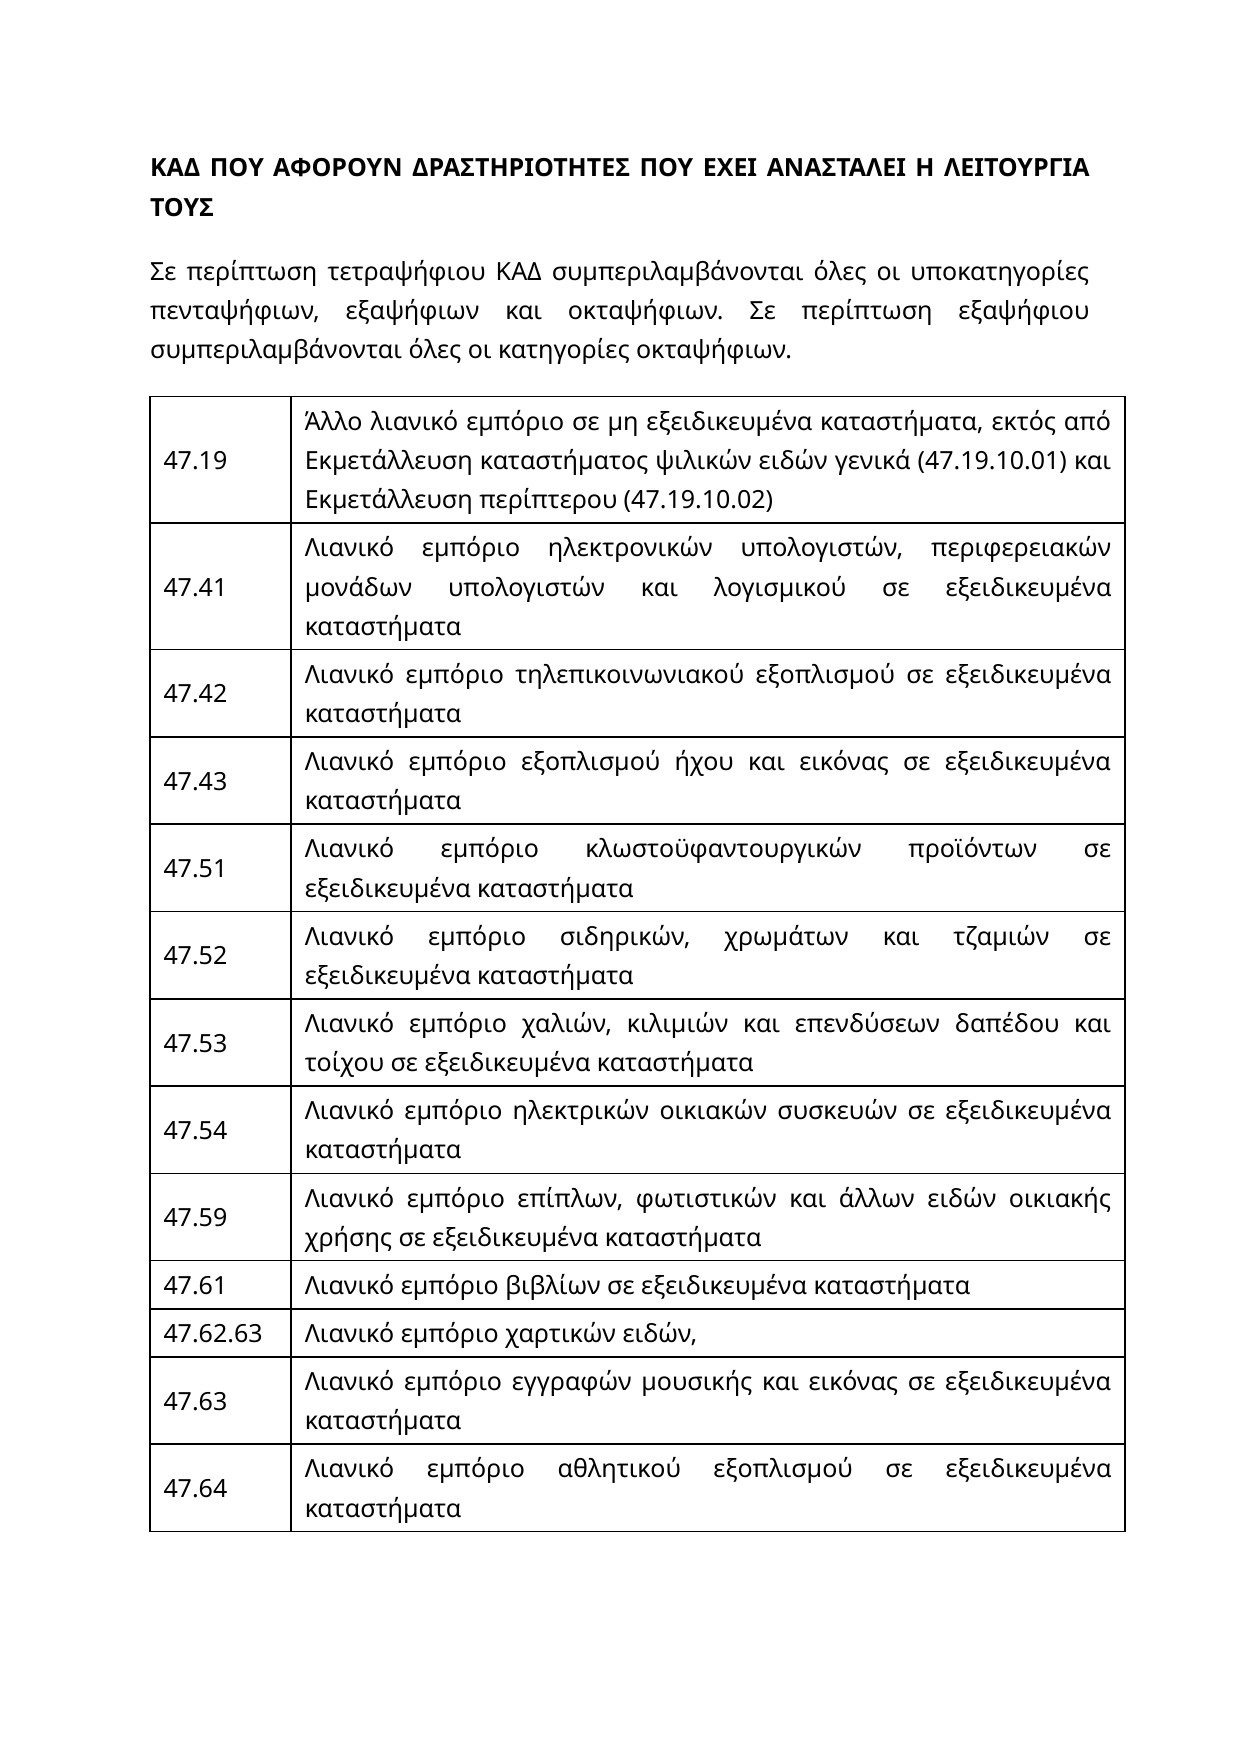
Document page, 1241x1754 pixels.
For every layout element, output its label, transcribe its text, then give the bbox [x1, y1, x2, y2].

table_cell 47.64 [151, 1445, 290, 1531]
table_cell 47.42 [151, 650, 290, 736]
table_header Άλλο λιανικό εμπόριο σε μη εξειδικευμένα καταστήματα, εκτός από Εκμετάλλευση καταστήματος ψιλικών ειδών γενικά (47.19.10.01) και Εκμετάλλευση περίπτερου (47.19.10.02) [292, 397, 1124, 522]
table_cell 47.41 [151, 524, 290, 649]
table_cell Λιανικό εμπόριο κλωστοϋφαντουργικών προϊόντων σε εξειδικευμένα καταστήματα [292, 825, 1124, 911]
table_cell Λιανικό εμπόριο χαλιών, κιλιμιών και επενδύσεων δαπέδου και τοίχου σε εξειδικευμένα καταστήματα [292, 1000, 1124, 1085]
table_cell Λιανικό εμπόριο ηλεκτρονικών υπολογιστών, περιφερειακών μονάδων υπολογιστών και λογισμικού σε εξειδικευμένα καταστήματα [292, 524, 1124, 649]
table_cell Λιανικό εμπόριο βιβλίων σε εξειδικευμένα καταστήματα [292, 1261, 1124, 1308]
table_cell Λιανικό εμπόριο αθλητικού εξοπλισμού σε εξειδικευμένα καταστήματα [292, 1445, 1124, 1531]
text ΚΑΔ ΠΟΥ ΑΦΟΡΟΥΝ ΔΡΑΣΤΗΡΙΟΤΗΤΕΣ ΠΟΥ ΕΧΕΙ ΑΝΑΣΤΑΛΕΙ Η ΛΕΙΤΟΥΡΓΙΑ ΤΟΥΣ [150, 150, 1090, 223]
table_cell 47.59 [151, 1174, 290, 1260]
table_cell Λιανικό εμπόριο χαρτικών ειδών, [292, 1310, 1124, 1356]
table_cell Λιανικό εμπόριο επίπλων, φωτιστικών και άλλων ειδών οικιακής χρήσης σε εξειδικευμένα καταστήματα [292, 1174, 1124, 1260]
table_cell 47.51 [151, 825, 290, 911]
table_cell Λιανικό εμπόριο τηλεπικοινωνιακού εξοπλισμού σε εξειδικευμένα καταστήματα [292, 650, 1124, 736]
table_cell 47.52 [151, 912, 290, 998]
table_cell 47.54 [151, 1087, 290, 1172]
table_header 47.19 [151, 397, 290, 522]
table_cell 47.53 [151, 1000, 290, 1085]
table_cell Λιανικό εμπόριο εγγραφών μουσικής και εικόνας σε εξειδικευμένα καταστήματα [292, 1358, 1124, 1443]
table_cell 47.61 [151, 1261, 290, 1308]
table_cell 47.43 [151, 738, 290, 823]
table_cell Λιανικό εμπόριο σιδηρικών, χρωμάτων και τζαμιών σε εξειδικευμένα καταστήματα [292, 912, 1124, 998]
table_cell 47.63 [151, 1358, 290, 1443]
table_cell Λιανικό εμπόριο ηλεκτρικών οικιακών συσκευών σε εξειδικευμένα καταστήματα [292, 1087, 1124, 1172]
table_cell Λιανικό εμπόριο εξοπλισμού ήχου και εικόνας σε εξειδικευμένα καταστήματα [292, 738, 1124, 823]
text Σε περίπτωση τετραψήφιου ΚΑΔ συμπεριλαμβάνονται όλες οι υποκατηγορίες πενταψήφιων, εξαψήφιων και οκταψήφιων. Σε περίπτωση εξαψήφιου συμπεριλαμβάνονται όλες οι κατηγορίες οκταψήφιων. [150, 253, 1090, 366]
table_cell 47.62.63 [151, 1310, 290, 1356]
